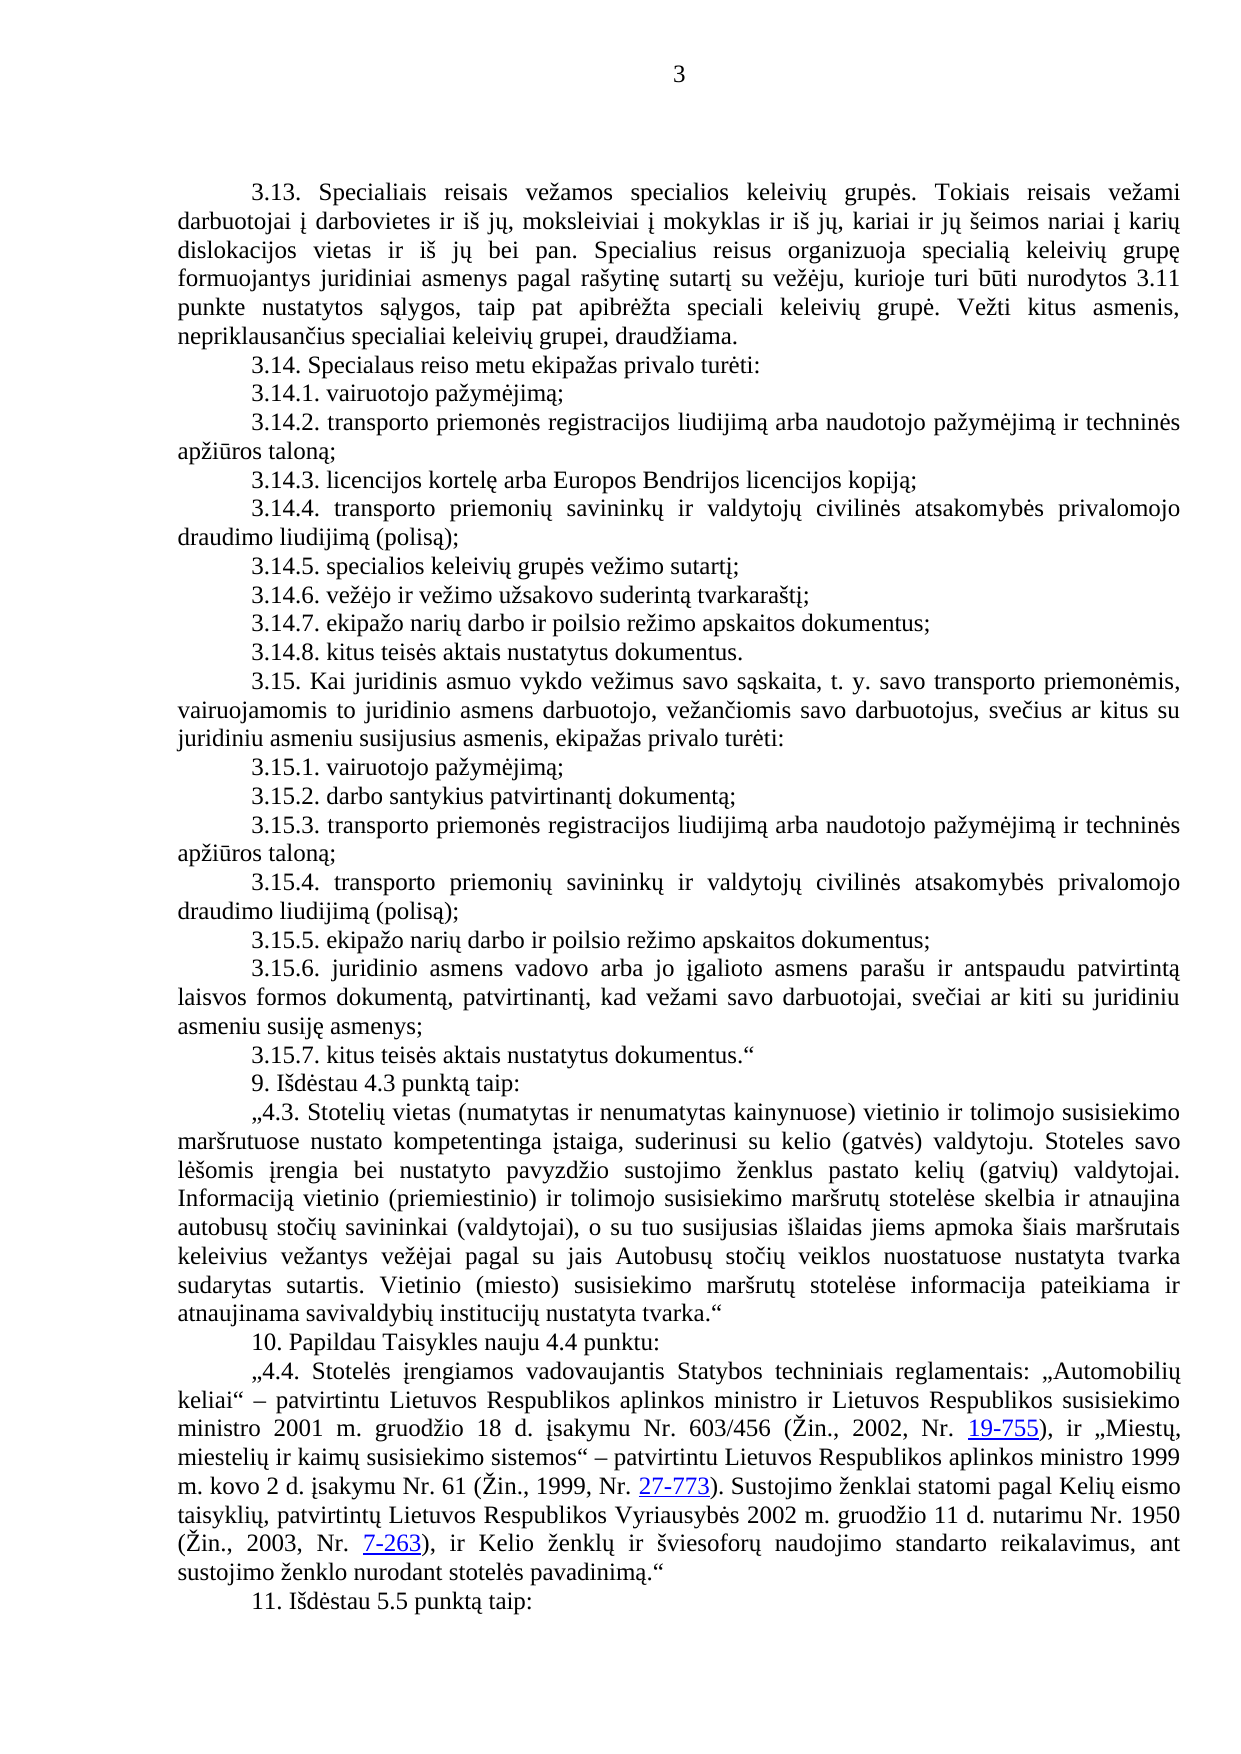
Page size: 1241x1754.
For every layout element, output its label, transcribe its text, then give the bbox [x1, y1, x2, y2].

text 3.14. Specialaus reiso metu ekipažas privalo turėti: [177, 350, 1181, 378]
text 3.14.3. licencijos kortelę arba Europos Bendrijos licencijos kopiją; [177, 465, 1181, 493]
text 11. Išdėstau 5.5 punktą taip: [177, 1586, 1181, 1615]
text „4.4. Stotelės įrengiamos vadovaujantis Statybos techniniais reglamentais: „Automobilių keliai“ – patvirtintu Lietuvos Respublikos aplinkos ministro ir Lietuvos Respublikos susisiekimo ministro 2001 m. gruodžio 18 d. įsakymu Nr. 603/456 (Žin., 2002, Nr. 19-755), ir „Miestų, miestelių ir kaimų susisiekimo sistemos“ – patvirtintu Lietuvos Respublikos aplinkos ministro 1999 m. kovo 2 d. įsakymu Nr. 61 (Žin., 1999, Nr. 27-773). Sustojimo ženklai statomi pagal Kelių eismo taisyklių, patvirtintų Lietuvos Respublikos Vyriausybės 2002 m. gruodžio 11 d. nutarimu Nr. 1950 (Žin., 2003, Nr. 7-263), ir Kelio ženklų ir šviesoforų naudojimo standarto reikalavimus, ant sustojimo ženklo nurodant stotelės pavadinimą.“ [177, 1356, 1181, 1586]
text 3.15.4. transporto priemonių savininkų ir valdytojų civilinės atsakomybės privalomojo draudimo liudijimą (polisą); [177, 867, 1181, 925]
text 3.14.8. kitus teisės aktais nustatytus dokumentus. [177, 637, 1181, 666]
text 3.15.2. darbo santykius patvirtinantį dokumentą; [177, 781, 1181, 810]
text 3.14.2. transporto priemonės registracijos liudijimą arba naudotojo pažymėjimą ir techninės apžiūros taloną; [177, 407, 1181, 465]
text 3.15.1. vairuotojo pažymėjimą; [177, 752, 1181, 781]
text „4.3. Stotelių vietas (numatytas ir nenumatytas kainynuose) vietinio ir tolimojo susisiekimo maršrutuose nustato kompetentinga įstaiga, suderinusi su kelio (gatvės) valdytoju. Stoteles savo lėšomis įrengia bei nustatyto pavyzdžio sustojimo ženklus pastato kelių (gatvių) valdytojai. Informaciją vietinio (priemiestinio) ir tolimojo susisiekimo maršrutų stotelėse skelbia ir atnaujina autobusų stočių savininkai (valdytojai), o su tuo susijusias išlaidas jiems apmoka šiais maršrutais keleivius vežantys vežėjai pagal su jais Autobusų stočių veiklos nuostatuose nustatyta tvarka sudarytas sutartis. Vietinio (miesto) susisiekimo maršrutų stotelėse informacija pateikiama ir atnaujinama savivaldybių institucijų nustatyta tvarka.“ [177, 1097, 1181, 1327]
text 9. Išdėstau 4.3 punktą taip: [177, 1068, 1181, 1097]
text 3.15. Kai juridinis asmuo vykdo vežimus savo sąskaita, t. y. savo transporto priemonėmis, vairuojamomis to juridinio asmens darbuotojo, vežančiomis savo darbuotojus, svečius ar kitus su juridiniu asmeniu susijusius asmenis, ekipažas privalo turėti: [177, 666, 1181, 752]
text 3.15.3. transporto priemonės registracijos liudijimą arba naudotojo pažymėjimą ir techninės apžiūros taloną; [177, 810, 1181, 867]
text 3.14.5. specialios keleivių grupės vežimo sutartį; [177, 551, 1181, 580]
text 3.14.4. transporto priemonių savininkų ir valdytojų civilinės atsakomybės privalomojo draudimo liudijimą (polisą); [177, 493, 1181, 551]
text 3.15.5. ekipažo narių darbo ir poilsio režimo apskaitos dokumentus; [177, 925, 1181, 953]
text 3.15.7. kitus teisės aktais nustatytus dokumentus.“ [177, 1040, 1181, 1068]
text 10. Papildau Taisykles nauju 4.4 punktu: [177, 1327, 1181, 1356]
text 3.14.7. ekipažo narių darbo ir poilsio režimo apskaitos dokumentus; [177, 608, 1181, 637]
text 3.14.1. vairuotojo pažymėjimą; [177, 378, 1181, 407]
text 3.14.6. vežėjo ir vežimo užsakovo suderintą tvarkaraštį; [177, 580, 1181, 608]
text 3.13. Specialiais reisais vežamos specialios keleivių grupės. Tokiais reisais vežami darbuotojai į darbovietes ir iš jų, moksleiviai į mokyklas ir iš jų, kariai ir jų šeimos nariai į karių dislokacijos vietas ir iš jų bei pan. Specialius reisus organizuoja specialią keleivių grupę formuojantys juridiniai asmenys pagal rašytinę sutartį su vežėju, kurioje turi būti nurodytos 3.11 punkte nustatytos sąlygos, taip pat apibrėžta speciali keleivių grupė. Vežti kitus asmenis, nepriklausančius specialiai keleivių grupei, draudžiama. [177, 177, 1181, 350]
text 3.15.6. juridinio asmens vadovo arba jo įgalioto asmens parašu ir antspaudu patvirtintą laisvos formos dokumentą, patvirtinantį, kad vežami savo darbuotojai, svečiai ar kiti su juridiniu asmeniu susiję asmenys; [177, 953, 1181, 1040]
